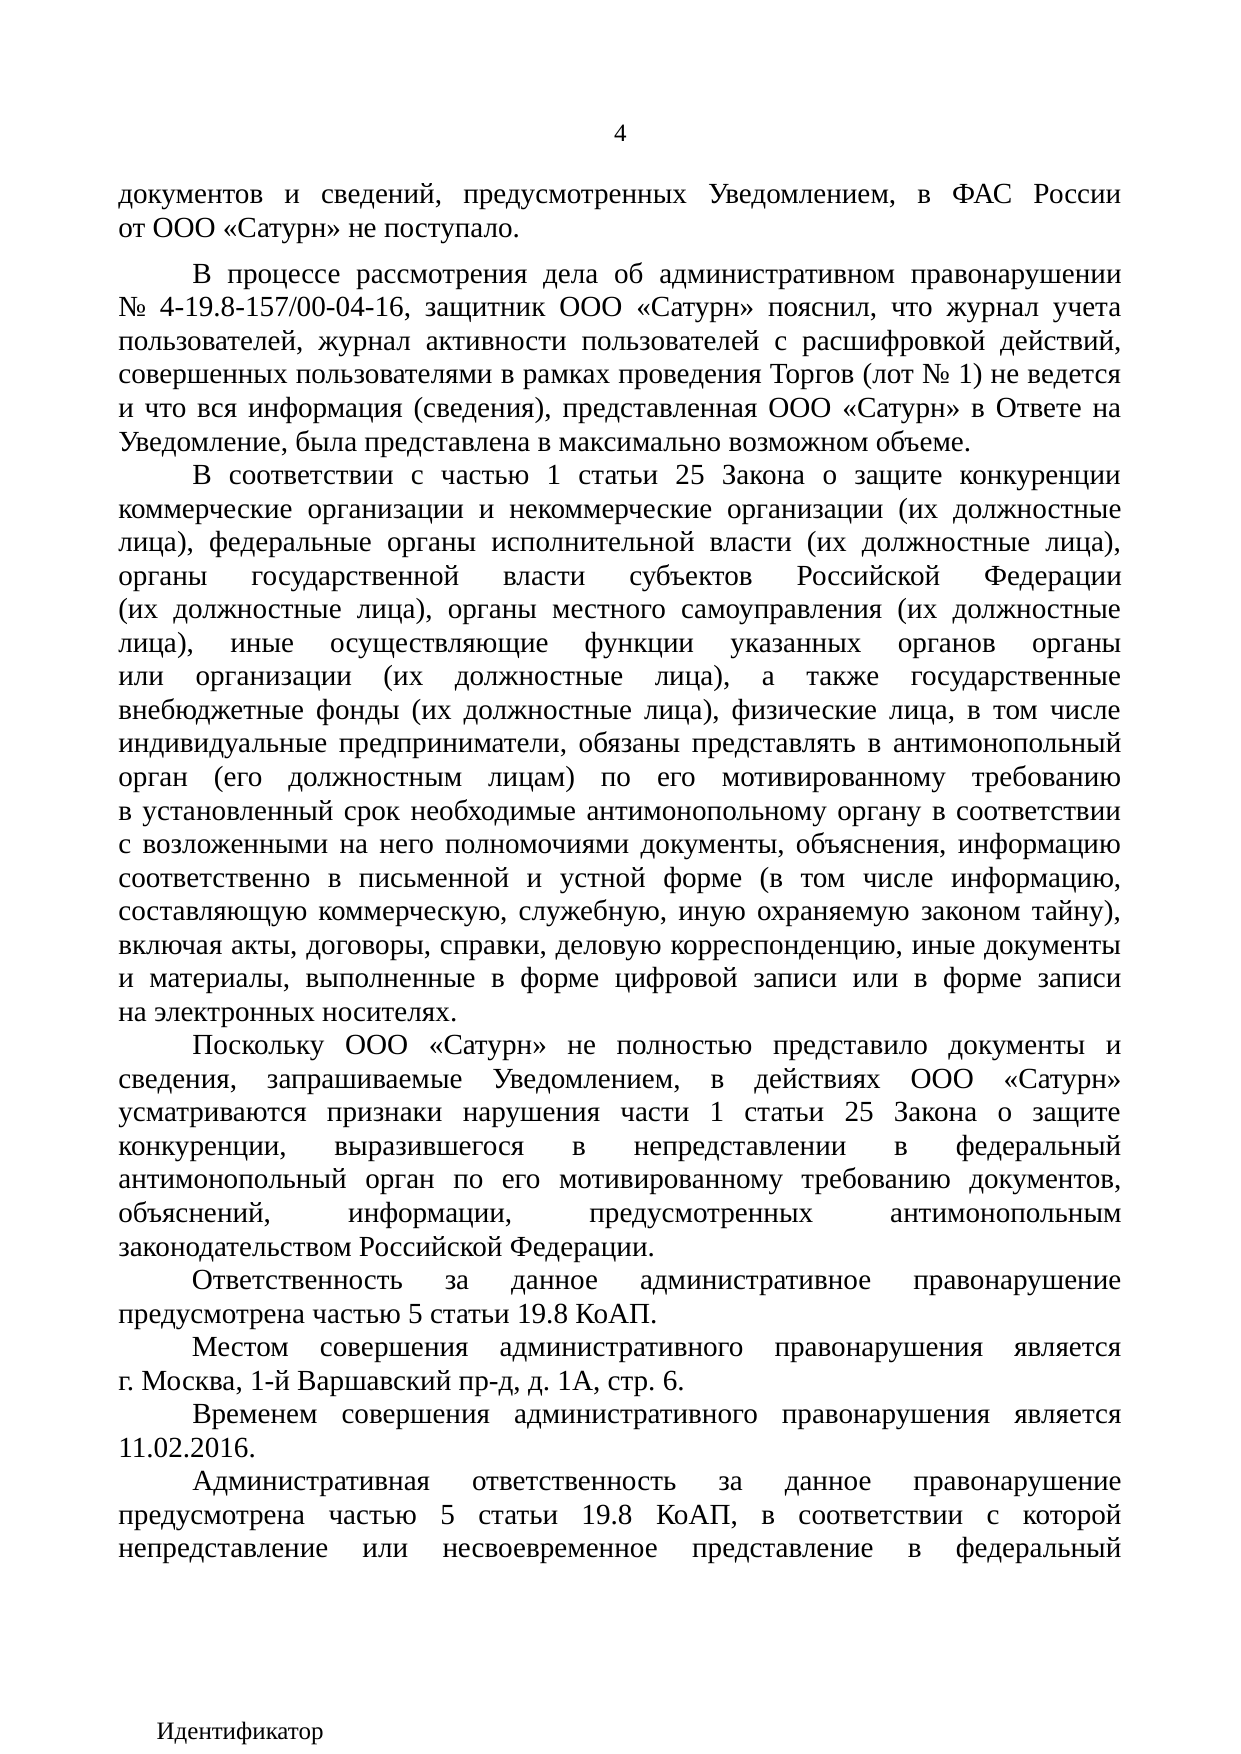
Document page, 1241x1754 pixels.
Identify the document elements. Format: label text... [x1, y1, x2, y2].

text Местом совершения административного правонарушения является г. Москва, 1-й Варшавский пр-д, д. 1А, стр. 6. [118, 1329, 1122, 1396]
text Временем совершения административного правонарушения является 11.02.2016. [118, 1396, 1122, 1463]
text В соответствии с частью 1 статьи 25 Закона о защите конкуренции коммерческие организации и некоммерческие организации (их должностные лица), федеральные органы исполнительной власти (их должностные лица), органы государственной власти субъектов Российской Федерации (их должностные лица), органы местного самоуправления (их должностные лица), иные осуществляющие функции указанных органов органы или организации (их должностные лица), а также государственные внебюджетные фонды (их должностные лица), физические лица, в том числе индивидуальные предприниматели, обязаны представлять в антимонопольный орган (его должностным лицам) по его мотивированному требованию в установленный срок необходимые антимонопольному органу в соответствии с возложенными на него полномочиями документы, объяснения, информацию соответственно в письменной и устной форме (в том числе информацию, составляющую коммерческую, служебную, иную охраняемую законом тайну), включая акты, договоры, справки, деловую корреспонденцию, иные документы и материалы, выполненные в форме цифровой записи или в форме записи на электронных носителях. [118, 457, 1122, 1027]
text Ответственность за данное административное правонарушение предусмотрена частью 5 статьи 19.8 КоАП. [118, 1262, 1122, 1329]
text Поскольку ООО «Сатурн» не полностью представило документы и сведения, запрашиваемые Уведомлением, в действиях ООО «Сатурн» усматриваются признаки нарушения части 1 статьи 25 Закона о защите конкуренции, выразившегося в непредставлении в федеральный антимонопольный орган по его мотивированному требованию документов, объяснений, информации, предусмотренных антимонопольным законодательством Российской Федерации. [118, 1027, 1122, 1262]
text документов и сведений, предусмотренных Уведомлением, в ФАС России от ООО «Сатурн» не поступало. [118, 176, 1122, 243]
text Административная ответственность за данное правонарушение предусмотрена частью 5 статьи 19.8 КоАП, в соответствии с которой непредставление или несвоевременное представление в федеральный [118, 1463, 1122, 1564]
text В процессе рассмотрения дела об административном правонарушении № 4-19.8-157/00-04-16, защитник ООО «Сатурн» пояснил, что журнал учета пользователей, журнал активности пользователей с расшифровкой действий, совершенных пользователями в рамках проведения Торгов (лот № 1) не ведется и что вся информация (сведения), представленная ООО «Сатурн» в Ответе на Уведомление, была представлена в максимально возможном объеме. [118, 256, 1122, 457]
